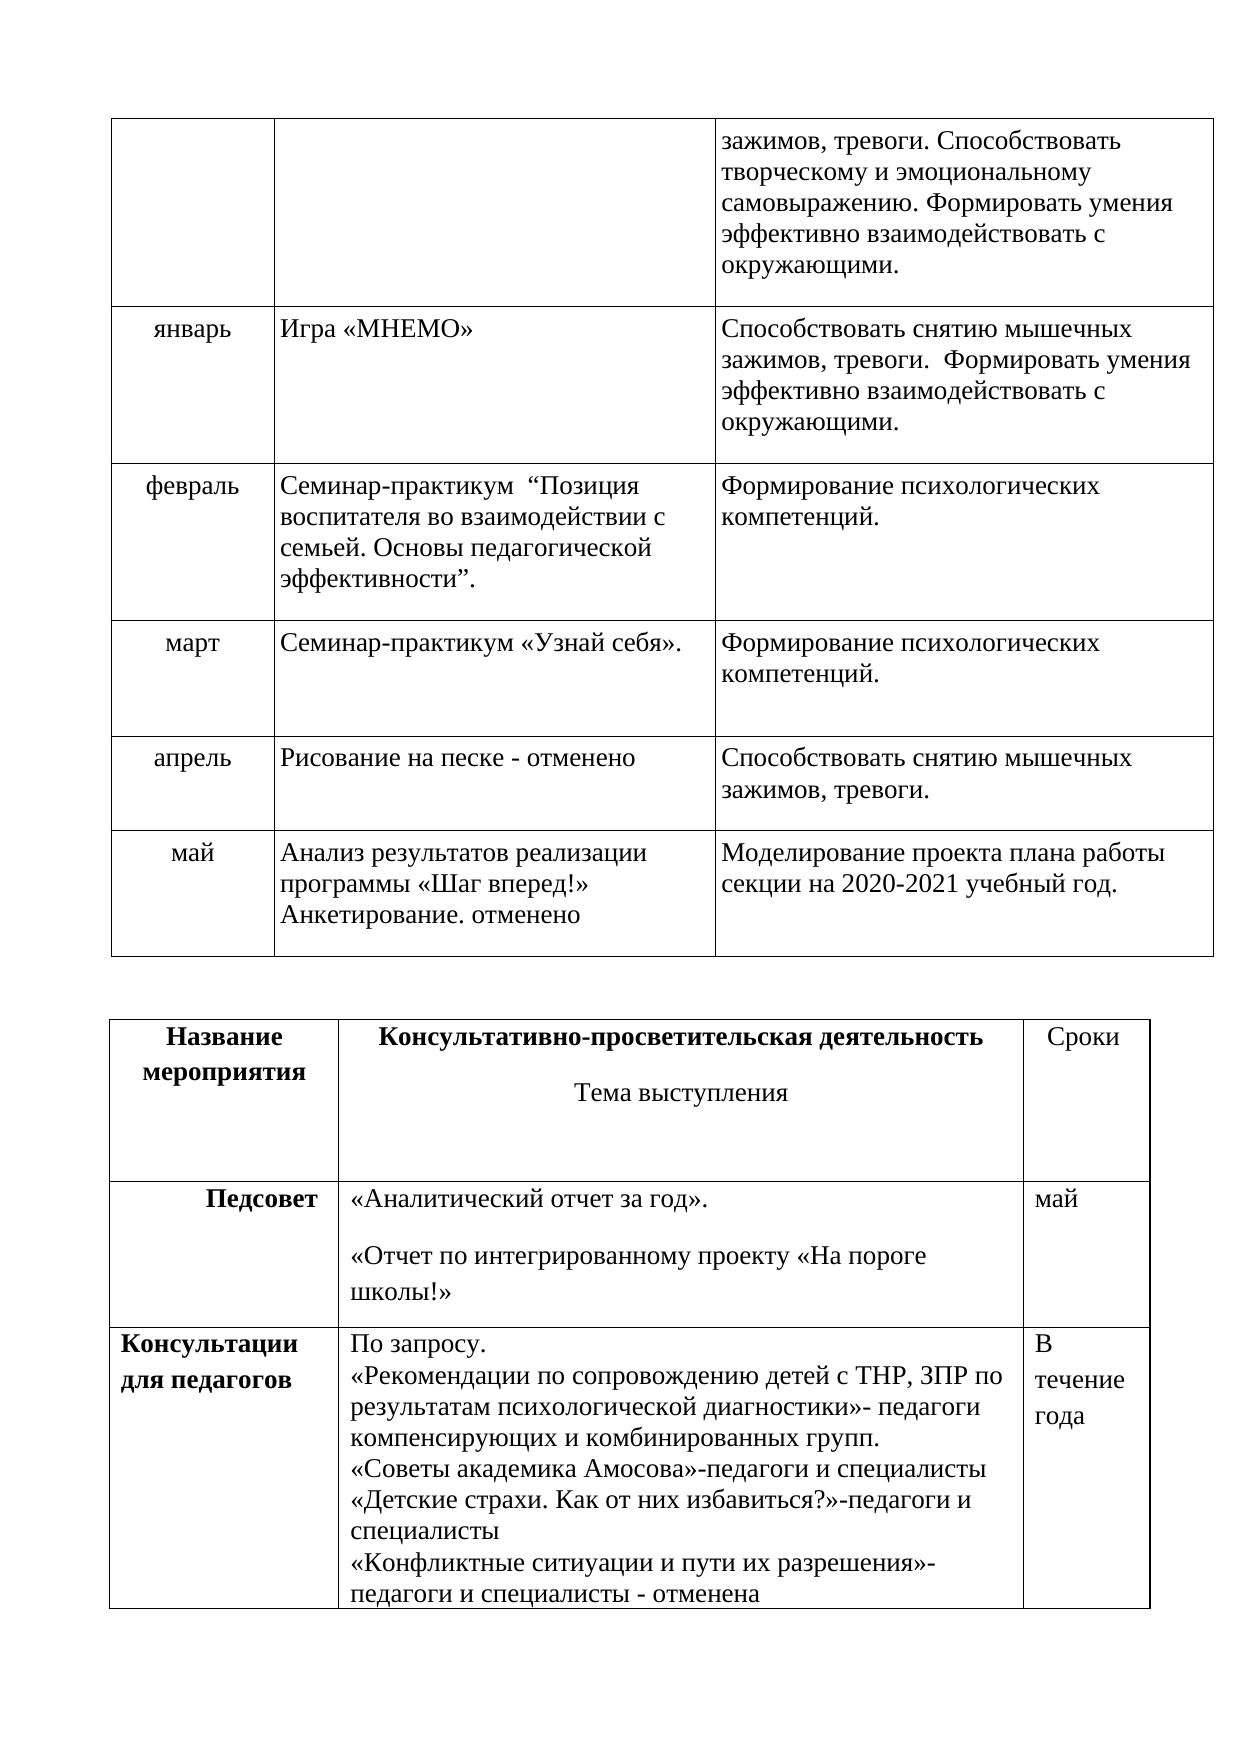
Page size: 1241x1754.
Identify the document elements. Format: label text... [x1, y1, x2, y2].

table_cell май [1024, 1182, 1149, 1327]
table_cell зажимов, тревоги. Способствовать творческому и эмоциональному самовыражению. Формировать умения эффективно взаимодействовать с окружающими. [716, 119, 1213, 306]
table_cell Рисование на песке - отменено [275, 737, 715, 830]
table_cell Анализ результатов реализации программы «Шаг вперед!» Анкетирование. отменено [275, 831, 715, 956]
table_cell [339, 1128, 1023, 1181]
table_cell Моделирование проекта плана работы секции на 2020-2021 учебный год. [716, 831, 1213, 956]
table_cell Формирование психологических компетенций. [716, 464, 1213, 620]
table_cell [275, 119, 715, 306]
table_cell февраль [112, 464, 274, 620]
table_cell «Аналитический отчет за год». «Отчет по интегрированному проекту «На пороге школы!» [339, 1182, 1023, 1327]
table_cell Консультации для педагогов [110, 1328, 338, 1608]
table_header Название мероприятия [110, 1020, 338, 1181]
table_cell Способствовать снятию мышечных зажимов, тревоги. Формировать умения эффективно взаимодействовать с окружающими. [716, 307, 1213, 463]
table_cell [112, 119, 274, 306]
table_cell май [112, 831, 274, 956]
table_cell В течение года [1024, 1328, 1149, 1608]
table_header Сроки [1024, 1020, 1149, 1128]
table_header Консультативно-просветительская деятельность Тема выступления [339, 1020, 1023, 1128]
table_cell Способствовать снятию мышечных зажимов, тревоги. [716, 737, 1213, 830]
table_cell Семинар-практикум «Узнай себя». [275, 621, 715, 736]
table_cell Семинар-практикум “Позиция воспитателя во взаимодействии с семьей. Основы педагогической эффективности”. [275, 464, 715, 620]
table_cell март [112, 621, 274, 736]
table_cell Формирование психологических компетенций. [716, 621, 1213, 736]
table_cell [1024, 1128, 1149, 1181]
table_cell январь [112, 307, 274, 463]
table_cell Игра «МНЕМО» [275, 307, 715, 463]
table_cell Педсовет [110, 1182, 338, 1327]
table_cell апрель [112, 737, 274, 830]
